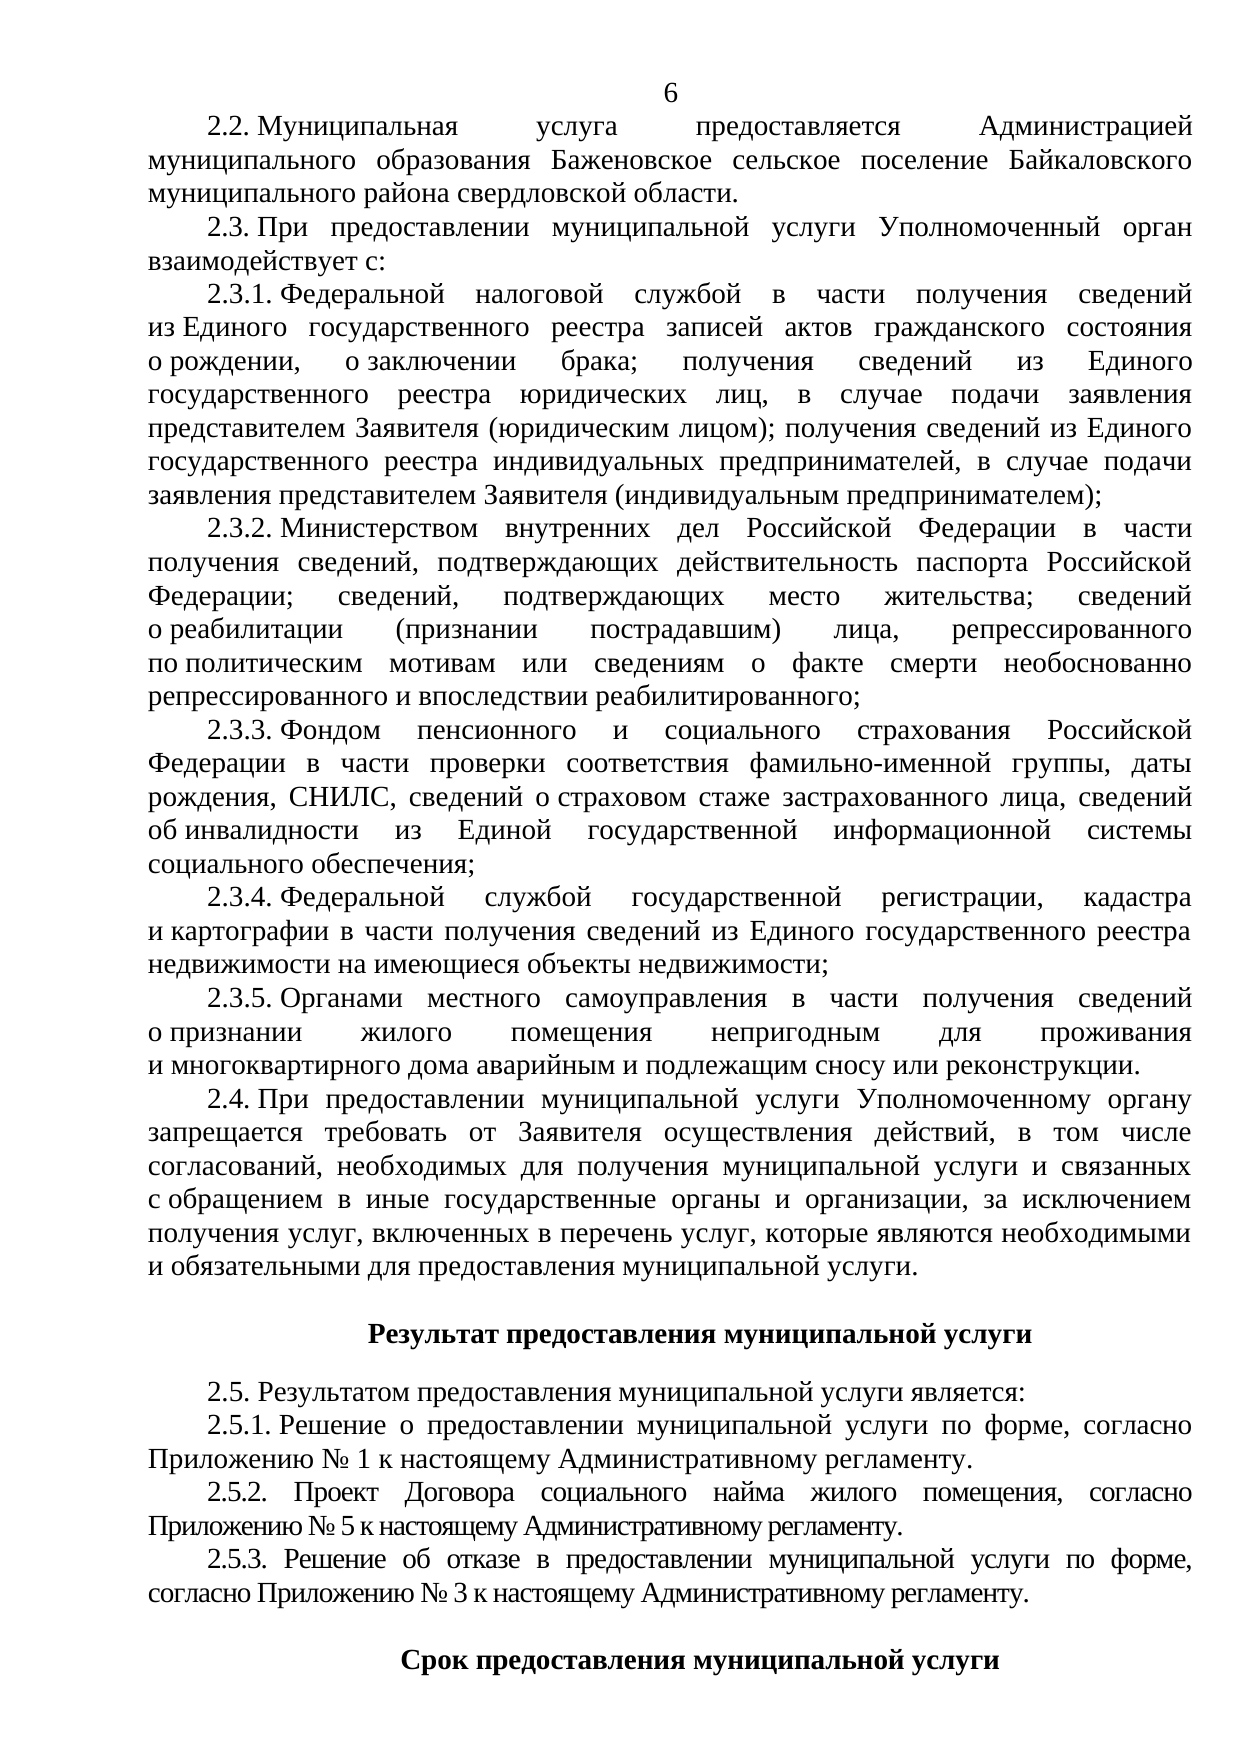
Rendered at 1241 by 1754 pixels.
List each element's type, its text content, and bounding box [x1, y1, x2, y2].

text 2.3.1. Федеральной налоговой службой в части получения сведений из Единого государственного реестра записей актов гражданского состояния о рождении, о заключении брака; получения сведений из Единого государственного реестра юридических лиц, в случае подачи заявления представителем Заявителя (юридическим лицом); получения сведений из Единого государственного реестра индивидуальных предпринимателей, в случае подачи заявления представителем Заявителя (индивидуальным предпринимателем); [148, 276, 1193, 511]
text Результат предоставления муниципальной услуги [148, 1316, 1193, 1349]
text 2.3.5. Органами местного самоуправления в части получения сведений о признании жилого помещения непригодным для проживания и многоквартирного дома аварийным и подлежащим сносу или реконструкции. [148, 981, 1193, 1081]
text 2.5.2. Проект Договора социального найма жилого помещения, согласно Приложению № 5 к настоящему Административному регламенту. [148, 1474, 1193, 1541]
text Срок предоставления муниципальной услуги [148, 1642, 1193, 1676]
text 2.3.4. Федеральной службой государственной регистрации, кадастра и картографии в части получения сведений из Единого государственного реестра недвижимости на имеющиеся объекты недвижимости; [148, 880, 1192, 981]
text 2.2. Муниципальная услуга предоставляется Администрацией муниципального образования Баженовское сельское поселение Байкаловского муниципального района свердловской области. [148, 108, 1193, 209]
text 2.5.3. Решение об отказе в предоставлении муниципальной услуги по форме, согласно Приложению № 3 к настоящему Административному регламенту. [148, 1541, 1193, 1608]
text 2.5. Результатом предоставления муниципальной услуги является: [148, 1374, 1193, 1407]
text 2.5.1. Решение о предоставлении муниципальной услуги по форме, согласно Приложению № 1 к настоящему Административному регламенту. [148, 1407, 1192, 1474]
text 2.3.3. Фондом пенсионного и социального страхования Российской Федерации в части проверки соответствия фамильно-именной группы, даты рождения, СНИЛС, сведений о страховом стаже застрахованного лица, сведений об инвалидности из Единой государственной информационной системы социального обеспечения; [148, 712, 1193, 880]
text 2.3.2. Министерством внутренних дел Российской Федерации в части получения сведений, подтверждающих действительность паспорта Российской Федерации; сведений, подтверждающих место жительства; сведений о реабилитации (признании пострадавшим) лица, репрессированного по политическим мотивам или сведениям о факте смерти необоснованно репрессированного и впоследствии реабилитированного; [148, 511, 1193, 712]
text 2.3. При предоставлении муниципальной услуги Уполномоченный орган взаимодействует с: [148, 209, 1193, 276]
text 2.4. При предоставлении муниципальной услуги Уполномоченному органу запрещается требовать от Заявителя осуществления действий, в том числе согласований, необходимых для получения муниципальной услуги и связанных с обращением в иные государственные органы и организации, за исключением получения услуг, включенных в перечень услуг, которые являются необходимыми и обязательными для предоставления муниципальной услуги. [148, 1081, 1193, 1282]
